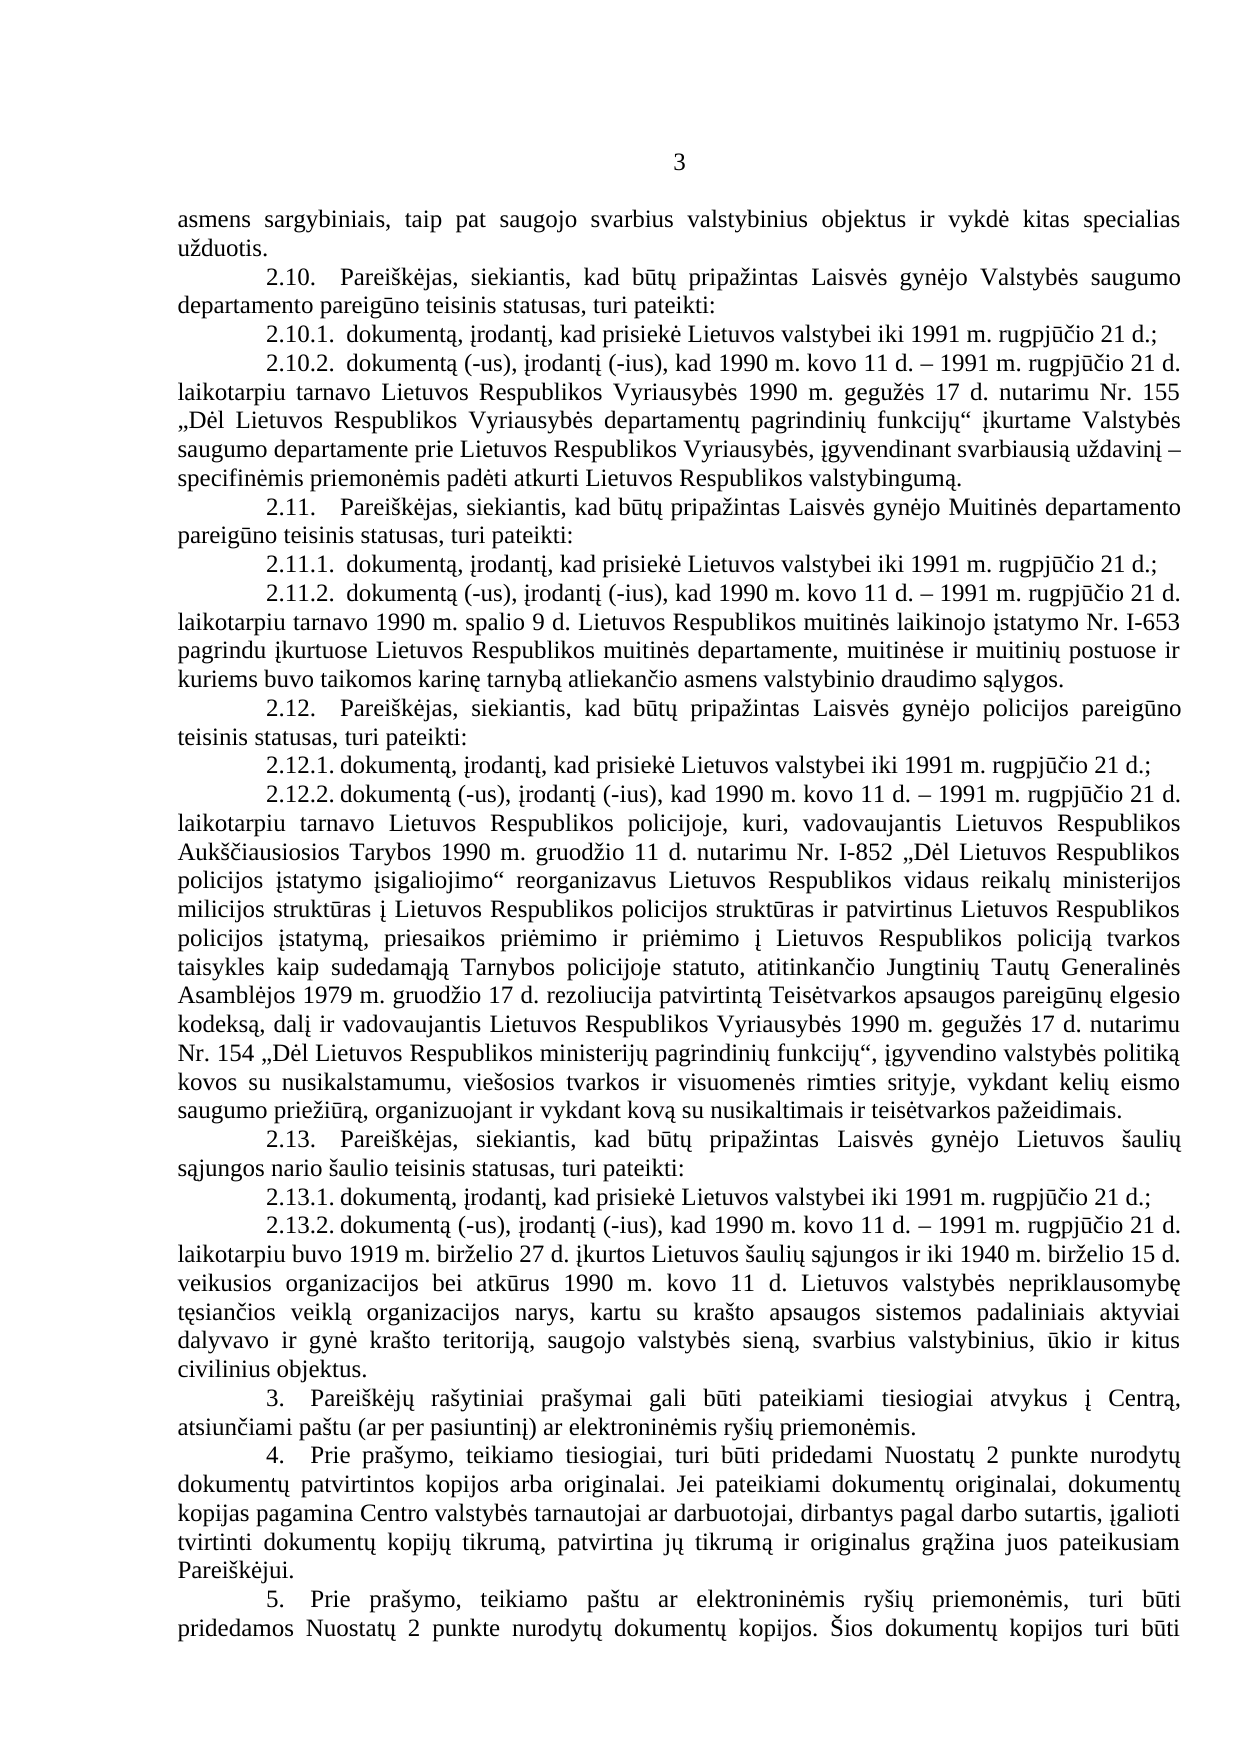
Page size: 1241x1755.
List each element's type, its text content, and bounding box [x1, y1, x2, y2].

text 2.10.1. dokumentą, įrodantį, kad prisiekė Lietuvos valstybei iki 1991 m. rugpjūčio 21 d.; [177, 319, 1181, 348]
text 2.13.1. dokumentą, įrodantį, kad prisiekė Lietuvos valstybei iki 1991 m. rugpjūčio 21 d.; [177, 1182, 1181, 1211]
text 2.13. Pareiškėjas, siekiantis, kad būtų pripažintas Laisvės gynėjo Lietuvos šaulių sąjungos nario šaulio teisinis statusas, turi pateikti: [177, 1124, 1181, 1182]
text 2.11.1. dokumentą, įrodantį, kad prisiekė Lietuvos valstybei iki 1991 m. rugpjūčio 21 d.; [177, 549, 1181, 578]
text 2.10. Pareiškėjas, siekiantis, kad būtų pripažintas Laisvės gynėjo Valstybės saugumo departamento pareigūno teisinis statusas, turi pateikti: [177, 262, 1181, 319]
text 5. Prie prašymo, teikiamo paštu ar elektroninėmis ryšių priemonėmis, turi būti pridedamos Nuostatų 2 punkte nurodytų dokumentų kopijos. Šios dokumentų kopijos turi būti [177, 1584, 1181, 1642]
text 2.11. Pareiškėjas, siekiantis, kad būtų pripažintas Laisvės gynėjo Muitinės departamento pareigūno teisinis statusas, turi pateikti: [177, 492, 1181, 549]
text 2.11.2. dokumentą (-us), įrodantį (-ius), kad 1990 m. kovo 11 d. – 1991 m. rugpjūčio 21 d. laikotarpiu tarnavo 1990 m. spalio 9 d. Lietuvos Respublikos muitinės laikinojo įstatymo Nr. I-653 pagrindu įkurtuose Lietuvos Respublikos muitinės departamente, muitinėse ir muitinių postuose ir kuriems buvo taikomos karinę tarnybą atliekančio asmens valstybinio draudimo sąlygos. [177, 578, 1181, 693]
text 2.12. Pareiškėjas, siekiantis, kad būtų pripažintas Laisvės gynėjo policijos pareigūno teisinis statusas, turi pateikti: [177, 693, 1181, 751]
text asmens sargybiniais, taip pat saugojo svarbius valstybinius objektus ir vykdė kitas specialias užduotis. [177, 204, 1181, 262]
text 3. Pareiškėjų rašytiniai prašymai gali būti pateikiami tiesiogiai atvykus į Centrą, atsiunčiami paštu (ar per pasiuntinį) ar elektroninėmis ryšių priemonėmis. [177, 1383, 1181, 1441]
text 4. Prie prašymo, teikiamo tiesiogiai, turi būti pridedami Nuostatų 2 punkte nurodytų dokumentų patvirtintos kopijos arba originalai. Jei pateikiami dokumentų originalai, dokumentų kopijas pagamina Centro valstybės tarnautojai ar darbuotojai, dirbantys pagal darbo sutartis, įgalioti tvirtinti dokumentų kopijų tikrumą, patvirtina jų tikrumą ir originalus grąžina juos pateikusiam Pareiškėjui. [177, 1441, 1181, 1584]
text 2.13.2. dokumentą (-us), įrodantį (-ius), kad 1990 m. kovo 11 d. – 1991 m. rugpjūčio 21 d. laikotarpiu buvo 1919 m. birželio 27 d. įkurtos Lietuvos šaulių sąjungos ir iki 1940 m. birželio 15 d. veikusios organizacijos bei atkūrus 1990 m. kovo 11 d. Lietuvos valstybės nepriklausomybę tęsiančios veiklą organizacijos narys, kartu su krašto apsaugos sistemos padaliniais aktyviai dalyvavo ir gynė krašto teritoriją, saugojo valstybės sieną, svarbius valstybinius, ūkio ir kitus civilinius objektus. [177, 1211, 1181, 1383]
text 2.12.1. dokumentą, įrodantį, kad prisiekė Lietuvos valstybei iki 1991 m. rugpjūčio 21 d.; [177, 751, 1181, 779]
text 2.12.2. dokumentą (-us), įrodantį (-ius), kad 1990 m. kovo 11 d. – 1991 m. rugpjūčio 21 d. laikotarpiu tarnavo Lietuvos Respublikos policijoje, kuri, vadovaujantis Lietuvos Respublikos Aukščiausiosios Tarybos 1990 m. gruodžio 11 d. nutarimu Nr. I-852 „Dėl Lietuvos Respublikos policijos įstatymo įsigaliojimo“ reorganizavus Lietuvos Respublikos vidaus reikalų ministerijos milicijos struktūras į Lietuvos Respublikos policijos struktūras ir patvirtinus Lietuvos Respublikos policijos įstatymą, priesaikos priėmimo ir priėmimo į Lietuvos Respublikos policiją tvarkos taisykles kaip sudedamąją Tarnybos policijoje statuto, atitinkančio Jungtinių Tautų Generalinės Asamblėjos 1979 m. gruodžio 17 d. rezoliucija patvirtintą Teisėtvarkos apsaugos pareigūnų elgesio kodeksą, dalį ir vadovaujantis Lietuvos Respublikos Vyriausybės 1990 m. gegužės 17 d. nutarimu Nr. 154 „Dėl Lietuvos Respublikos ministerijų pagrindinių funkcijų“, įgyvendino valstybės politiką kovos su nusikalstamumu, viešosios tvarkos ir visuomenės rimties srityje, vykdant kelių eismo saugumo priežiūrą, organizuojant ir vykdant kovą su nusikaltimais ir teisėtvarkos pažeidimais. [177, 779, 1181, 1124]
text 2.10.2. dokumentą (-us), įrodantį (-ius), kad 1990 m. kovo 11 d. – 1991 m. rugpjūčio 21 d. laikotarpiu tarnavo Lietuvos Respublikos Vyriausybės 1990 m. gegužės 17 d. nutarimu Nr. 155 „Dėl Lietuvos Respublikos Vyriausybės departamentų pagrindinių funkcijų“ įkurtame Valstybės saugumo departamente prie Lietuvos Respublikos Vyriausybės, įgyvendinant svarbiausią uždavinį – specifinėmis priemonėmis padėti atkurti Lietuvos Respublikos valstybingumą. [177, 348, 1181, 492]
